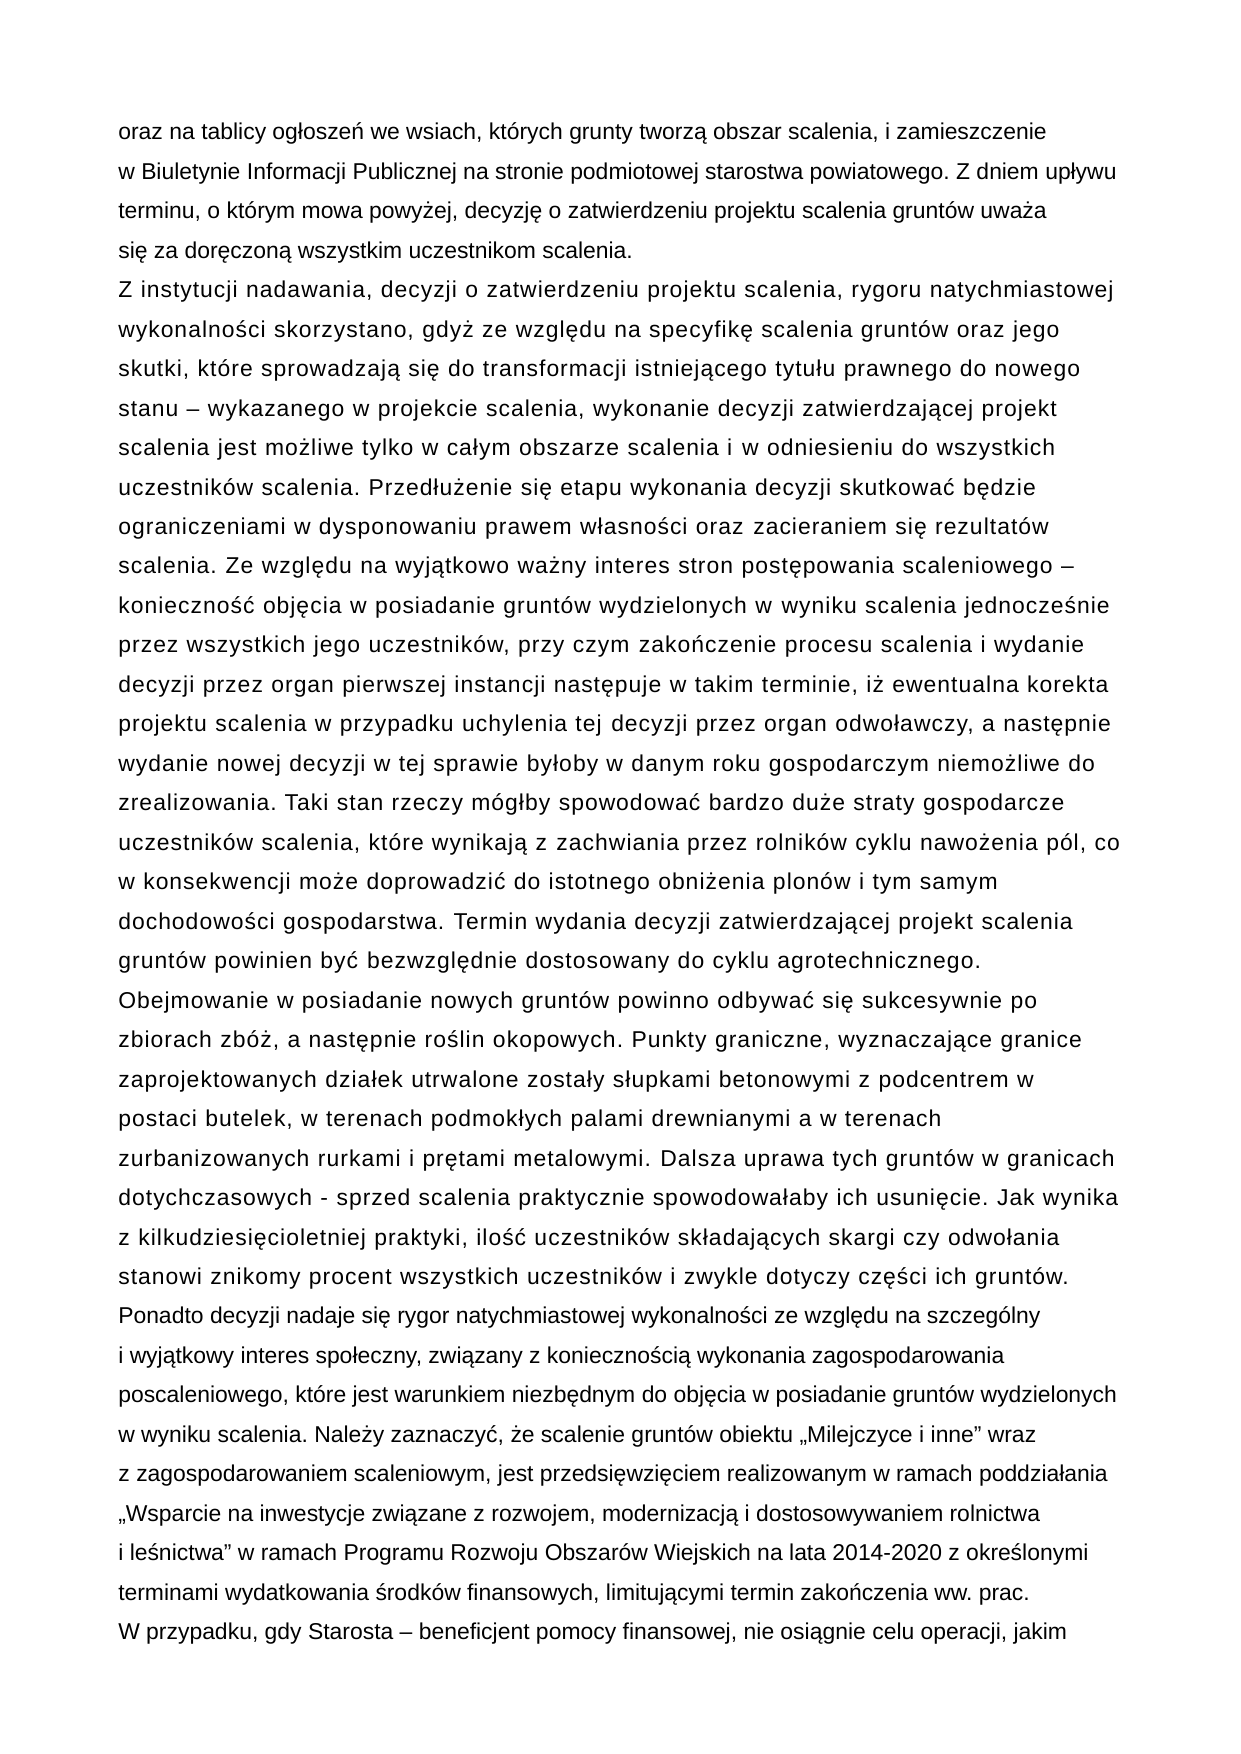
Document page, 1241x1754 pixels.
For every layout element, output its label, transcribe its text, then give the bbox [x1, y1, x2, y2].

text Z instytucji nadawania, decyzji o zatwierdzeniu projektu scalenia, rygoru natychmiastowej wykonalności skorzystano, gdyż ze względu na specyfikę scalenia gruntów oraz jego skutki, które sprowadzają się do transformacji istniejącego tytułu prawnego do nowego stanu – wykazanego w projekcie scalenia, wykonanie decyzji zatwierdzającej projekt scalenia jest możliwe tylko w całym obszarze scalenia i w odniesieniu do wszystkich uczestników scalenia. Przedłużenie się etapu wykonania decyzji skutkować będzie ograniczeniami w dysponowaniu prawem własności oraz zacieraniem się rezultatów scalenia. Ze względu na wyjątkowo ważny interes stron postępowania scaleniowego – konieczność objęcia w posiadanie gruntów wydzielonych w wyniku scalenia jednocześnie przez wszystkich jego uczestników, przy czym zakończenie procesu scalenia i wydanie decyzji przez organ pierwszej instancji następuje w takim terminie, iż ewentualna korekta projektu scalenia w przypadku uchylenia tej decyzji przez organ odwoławczy, a następnie wydanie nowej decyzji w tej sprawie byłoby w danym roku gospodarczym niemożliwe do zrealizowania. Taki stan rzeczy mógłby spowodować bardzo duże straty gospodarcze uczestników scalenia, które wynikają z zachwiania przez rolników cyklu nawożenia pól, co w konsekwencji może doprowadzić do istotnego obniżenia plonów i tym samym dochodowości gospodarstwa. Termin wydania decyzji zatwierdzającej projekt scalenia gruntów powinien być bezwzględnie dostosowany do cyklu agrotechnicznego. Obejmowanie w posiadanie nowych gruntów powinno odbywać się sukcesywnie po zbiorach zbóż, a następnie roślin okopowych. Punkty graniczne, wyznaczające granice zaprojektowanych działek utrwalone zostały słupkami betonowymi z podcentrem w postaci butelek, w terenach podmokłych palami drewnianymi a w terenach zurbanizowanych rurkami i prętami metalowymi. Dalsza uprawa tych gruntów w granicach dotychczasowych - sprzed scalenia praktycznie spowodowałaby ich usunięcie. Jak wynika z kilkudziesięcioletniej praktyki, ilość uczestników składających skargi czy odwołania stanowi znikomy procent wszystkich uczestników i zwykle dotyczy części ich gruntów. [118, 276, 1122, 1289]
text Ponadto decyzji nadaje się rygor natychmiastowej wykonalności ze względu na szczególny i wyjątkowy interes społeczny, związany z koniecznością wykonania zagospodarowania poscaleniowego, które jest warunkiem niezbędnym do objęcia w posiadanie gruntów wydzielonych w wyniku scalenia. Należy zaznaczyć, że scalenie gruntów obiektu „Milejczyce i inne” wraz z zagospodarowaniem scaleniowym, jest przedsięwzięciem realizowanym w ramach poddziałania „Wsparcie na inwestycje związane z rozwojem, modernizacją i dostosowywaniem rolnictwa i leśnictwa” w ramach Programu Rozwoju Obszarów Wiejskich na lata 2014-2020 z określonymi terminami wydatkowania środków finansowych, limitującymi termin zakończenia ww. prac. [118, 1302, 1122, 1605]
text W przypadku, gdy Starosta – beneficjent pomocy finansowej, nie osiągnie celu operacji, jakim [118, 1618, 1122, 1645]
text oraz na tablicy ogłoszeń we wsiach, których grunty tworzą obszar scalenia, i zamieszczenie w Biuletynie Informacji Publicznej na stronie podmiotowej starostwa powiatowego. Z dniem upływu terminu, o którym mowa powyżej, decyzję o zatwierdzeniu projektu scalenia gruntów uważa się za doręczoną wszystkim uczestnikom scalenia. [118, 118, 1122, 263]
